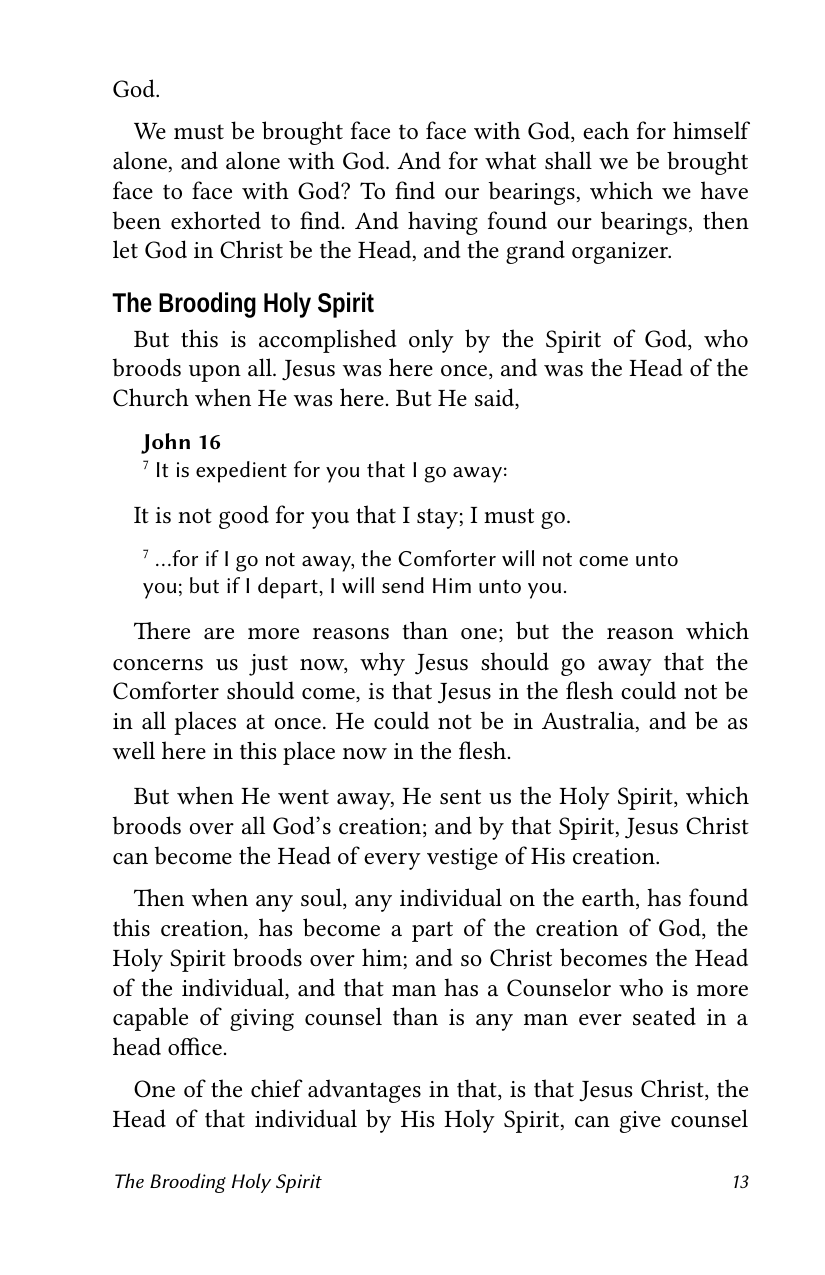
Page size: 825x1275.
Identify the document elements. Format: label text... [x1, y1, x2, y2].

text But when He went away, He sent us the Holy Spirit, which broods over all God’s creation; and by that Spirit, Jesus Christ can become the Head of every vestige of His creation. [112, 782, 750, 870]
subtitle The Brooding Holy Spirit [112, 287, 750, 318]
text 7 ...for if I go not away, the Comforter will not come unto you; but if I depart, I will send Him unto you. [142, 546, 720, 599]
text John 16 [142, 429, 750, 455]
text 7 It is expedient for you that I go away: [142, 457, 720, 483]
text We must be brought face to face with God, each for himself alone, and alone with God. And for what shall we be brought face to face with God? To find our bearings, which we have been exhorted to find. And having found our bearings, then let God in Christ be the Head, and the grand organizer. [112, 117, 750, 265]
text One of the chief advantages in that, is that Jesus Christ, the Head of that individual by His Holy Spirit, can give counsel [112, 1075, 750, 1134]
text But this is accomplished only by the Spirit of God, who broods upon all. Jesus was here once, and was the Head of the Church when He was here. But He said, [112, 324, 750, 413]
text God. [112, 75, 750, 103]
text There are more reasons than one; but the reason which concerns us just now, why Jesus should go away that the Comforter should come, is that Jesus in the flesh could not be in all places at once. He could not be in Australia, and be as well here in this place now in the flesh. [112, 618, 750, 766]
text Then when any soul, any individual on the earth, has found this creation, has become a part of the creation of God, the Holy Spirit broods over him; and so Christ becomes the Head of the individual, and that man has a Counselor who is more capable of giving counsel than is any man ever seated in a head office. [112, 884, 750, 1062]
text It is not good for you that I stay; I must go. [112, 501, 750, 530]
